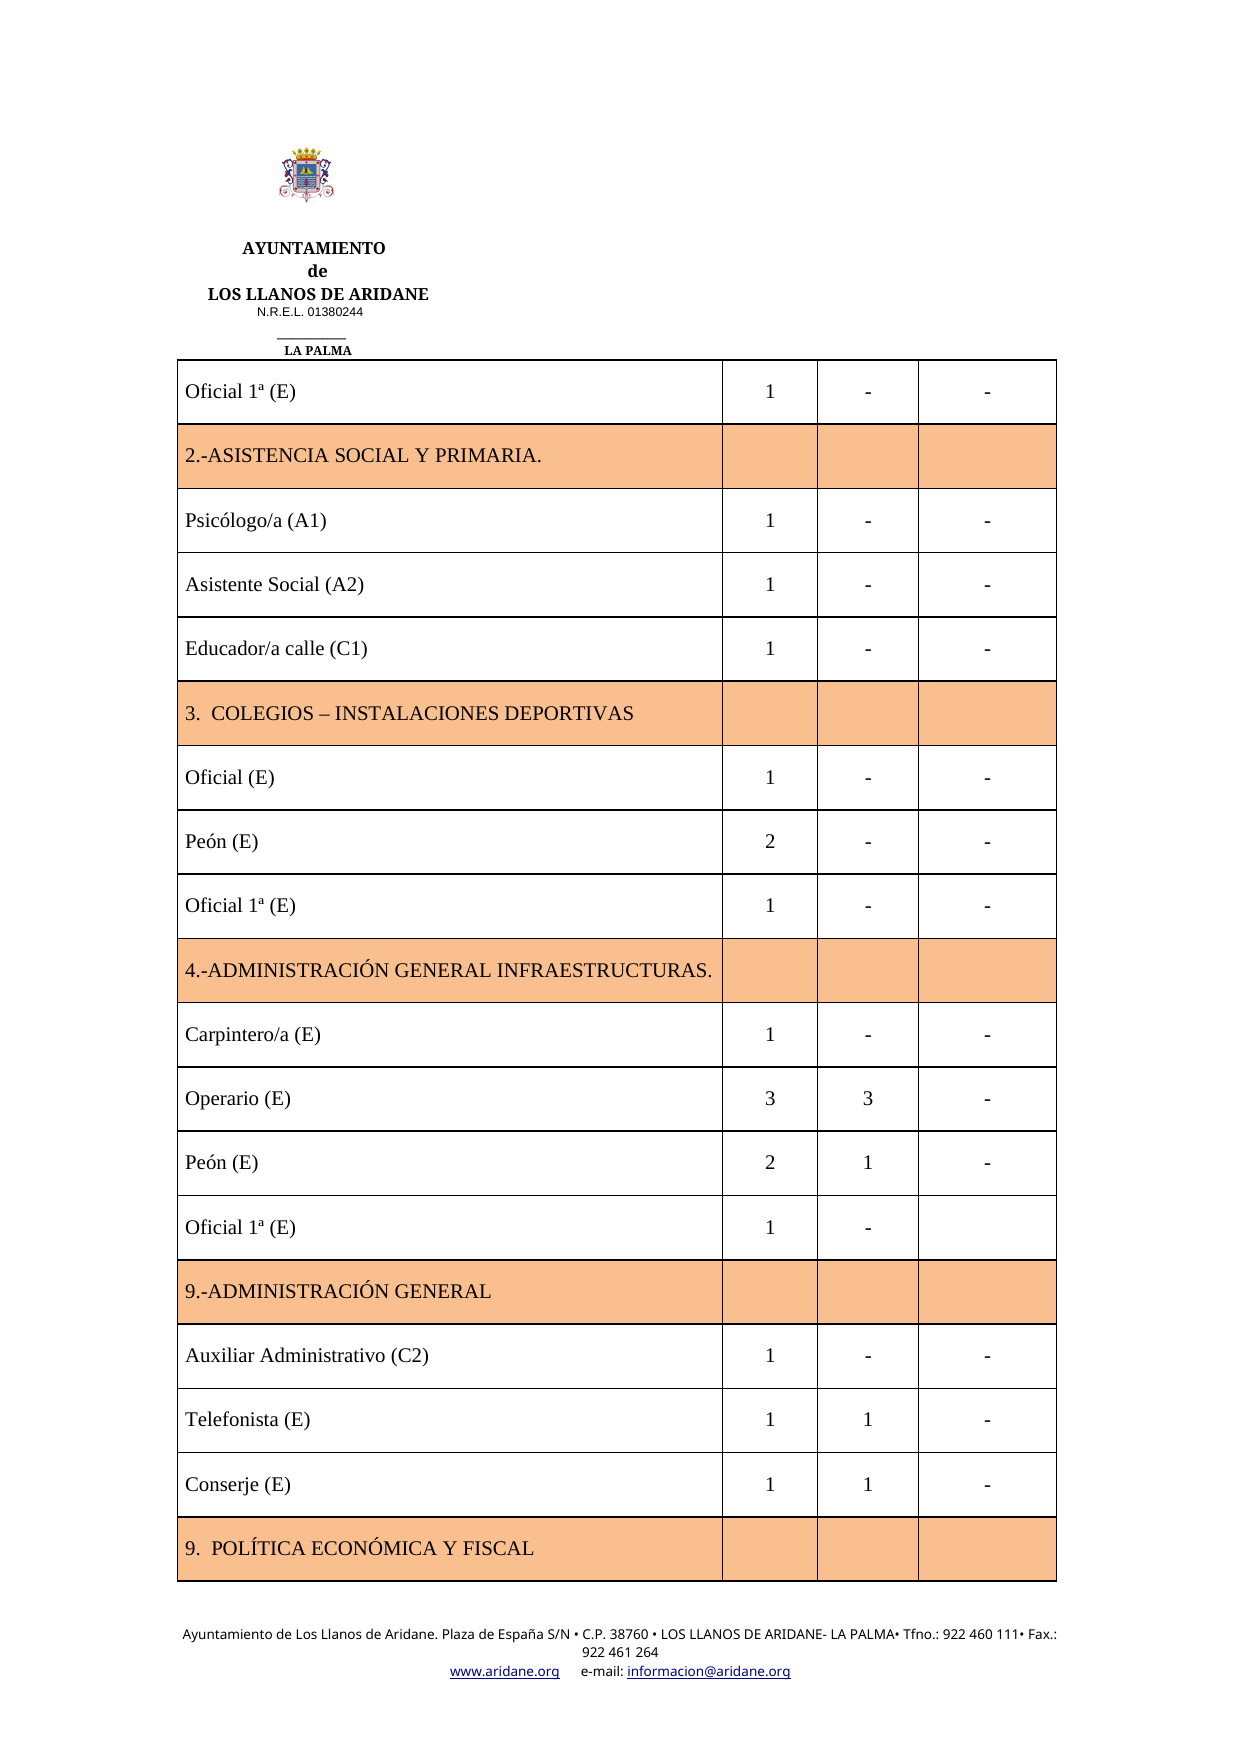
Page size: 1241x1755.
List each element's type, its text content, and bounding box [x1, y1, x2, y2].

table_cell [1057, 873, 1063, 937]
table_cell [1057, 359, 1063, 423]
table_cell Conserje (E) [178, 1453, 722, 1516]
table_cell - [818, 1003, 918, 1066]
table_cell [919, 1196, 1056, 1259]
table_cell [1057, 1066, 1063, 1130]
table_cell 1 [723, 1453, 817, 1516]
table_cell [1057, 1388, 1063, 1452]
table_cell 9. POLÍTICA ECONÓMICA Y FISCAL [178, 1518, 722, 1580]
table_cell - [919, 553, 1056, 616]
table_cell 1 [723, 1325, 817, 1387]
table_cell Oficial 1ª (E) [178, 1196, 722, 1259]
table_cell Oficial 1ª (E) [178, 875, 722, 937]
table_cell [1057, 1002, 1063, 1066]
table_cell [1057, 809, 1063, 873]
table_cell 1 [723, 618, 817, 680]
table_cell 1 [818, 1389, 918, 1452]
table_cell Asistente Social (A2) [178, 553, 722, 616]
table_cell [723, 425, 817, 488]
table_cell - [818, 553, 918, 616]
table_cell [818, 939, 918, 1002]
table_cell 2 [723, 811, 817, 873]
table_cell 1 [723, 875, 817, 937]
table_cell - [818, 1325, 918, 1387]
table_cell Operario (E) [178, 1068, 722, 1130]
table_cell [1057, 745, 1063, 809]
table_cell [818, 682, 918, 745]
table_cell 1 [818, 1132, 918, 1194]
table_cell [818, 1518, 918, 1580]
table_cell [919, 1261, 1056, 1323]
table_cell Peón (E) [178, 1132, 722, 1194]
table_cell 1 [723, 1389, 817, 1452]
table_cell - [919, 1389, 1056, 1452]
table_cell [1057, 488, 1063, 552]
table_cell Oficial 1ª (E) [178, 361, 722, 423]
table_cell [1057, 1259, 1063, 1323]
table_cell [723, 939, 817, 1002]
table_cell 1 [818, 1453, 918, 1516]
table_cell - [919, 746, 1056, 809]
table_cell - [818, 361, 918, 423]
table_cell - [919, 361, 1056, 423]
table_cell - [919, 489, 1056, 552]
table_cell [1057, 1195, 1063, 1259]
table_cell [1057, 1130, 1063, 1194]
table_cell - [919, 1068, 1056, 1130]
table_cell [1057, 1452, 1063, 1516]
table_cell [1057, 616, 1063, 680]
table_cell 1 [723, 553, 817, 616]
table_cell 1 [723, 361, 817, 423]
table_cell 1 [723, 1003, 817, 1066]
table_cell [1057, 1323, 1063, 1387]
table_cell - [818, 618, 918, 680]
table_cell [1057, 423, 1063, 488]
table_cell Auxiliar Administrativo (C2) [178, 1325, 722, 1387]
table_cell [919, 682, 1056, 745]
table_cell [723, 1261, 817, 1323]
table_cell 4.-ADMINISTRACIÓN GENERAL INFRAESTRUCTURAS. [178, 939, 722, 1002]
table_cell Peón (E) [178, 811, 722, 873]
table_cell [723, 682, 817, 745]
table_cell [818, 425, 918, 488]
table_cell [919, 425, 1056, 488]
table_cell - [919, 811, 1056, 873]
table_cell [1057, 1516, 1063, 1580]
table_cell - [919, 1003, 1056, 1066]
table_cell - [818, 875, 918, 937]
table_cell [1057, 938, 1063, 1002]
table_cell 2 [723, 1132, 817, 1194]
table_cell - [818, 1196, 918, 1259]
table_cell Oficial (E) [178, 746, 722, 809]
table_cell Telefonista (E) [178, 1389, 722, 1452]
table_cell - [919, 1325, 1056, 1387]
table_cell - [818, 489, 918, 552]
table_cell 3. COLEGIOS – INSTALACIONES DEPORTIVAS [178, 682, 722, 745]
table_cell 3 [818, 1068, 918, 1130]
table_cell [1057, 552, 1063, 616]
table_cell - [919, 1132, 1056, 1194]
table_cell 3 [723, 1068, 817, 1130]
table_cell Carpintero/a (E) [178, 1003, 722, 1066]
table_cell [1057, 680, 1063, 745]
table_cell 1 [723, 1196, 817, 1259]
table_cell 2.-ASISTENCIA SOCIAL Y PRIMARIA. [178, 425, 722, 488]
table_cell [919, 939, 1056, 1002]
table_cell Educador/a calle (C1) [178, 618, 722, 680]
table_cell - [919, 1453, 1056, 1516]
table_cell - [919, 618, 1056, 680]
table_cell [818, 1261, 918, 1323]
table_cell [723, 1518, 817, 1580]
table_cell 9.-ADMINISTRACIÓN GENERAL [178, 1261, 722, 1323]
table_cell - [818, 746, 918, 809]
table_cell - [919, 875, 1056, 937]
table_cell [919, 1518, 1056, 1580]
table_cell 1 [723, 746, 817, 809]
table_cell Psicólogo/a (A1) [178, 489, 722, 552]
table_cell 1 [723, 489, 817, 552]
table_cell - [818, 811, 918, 873]
